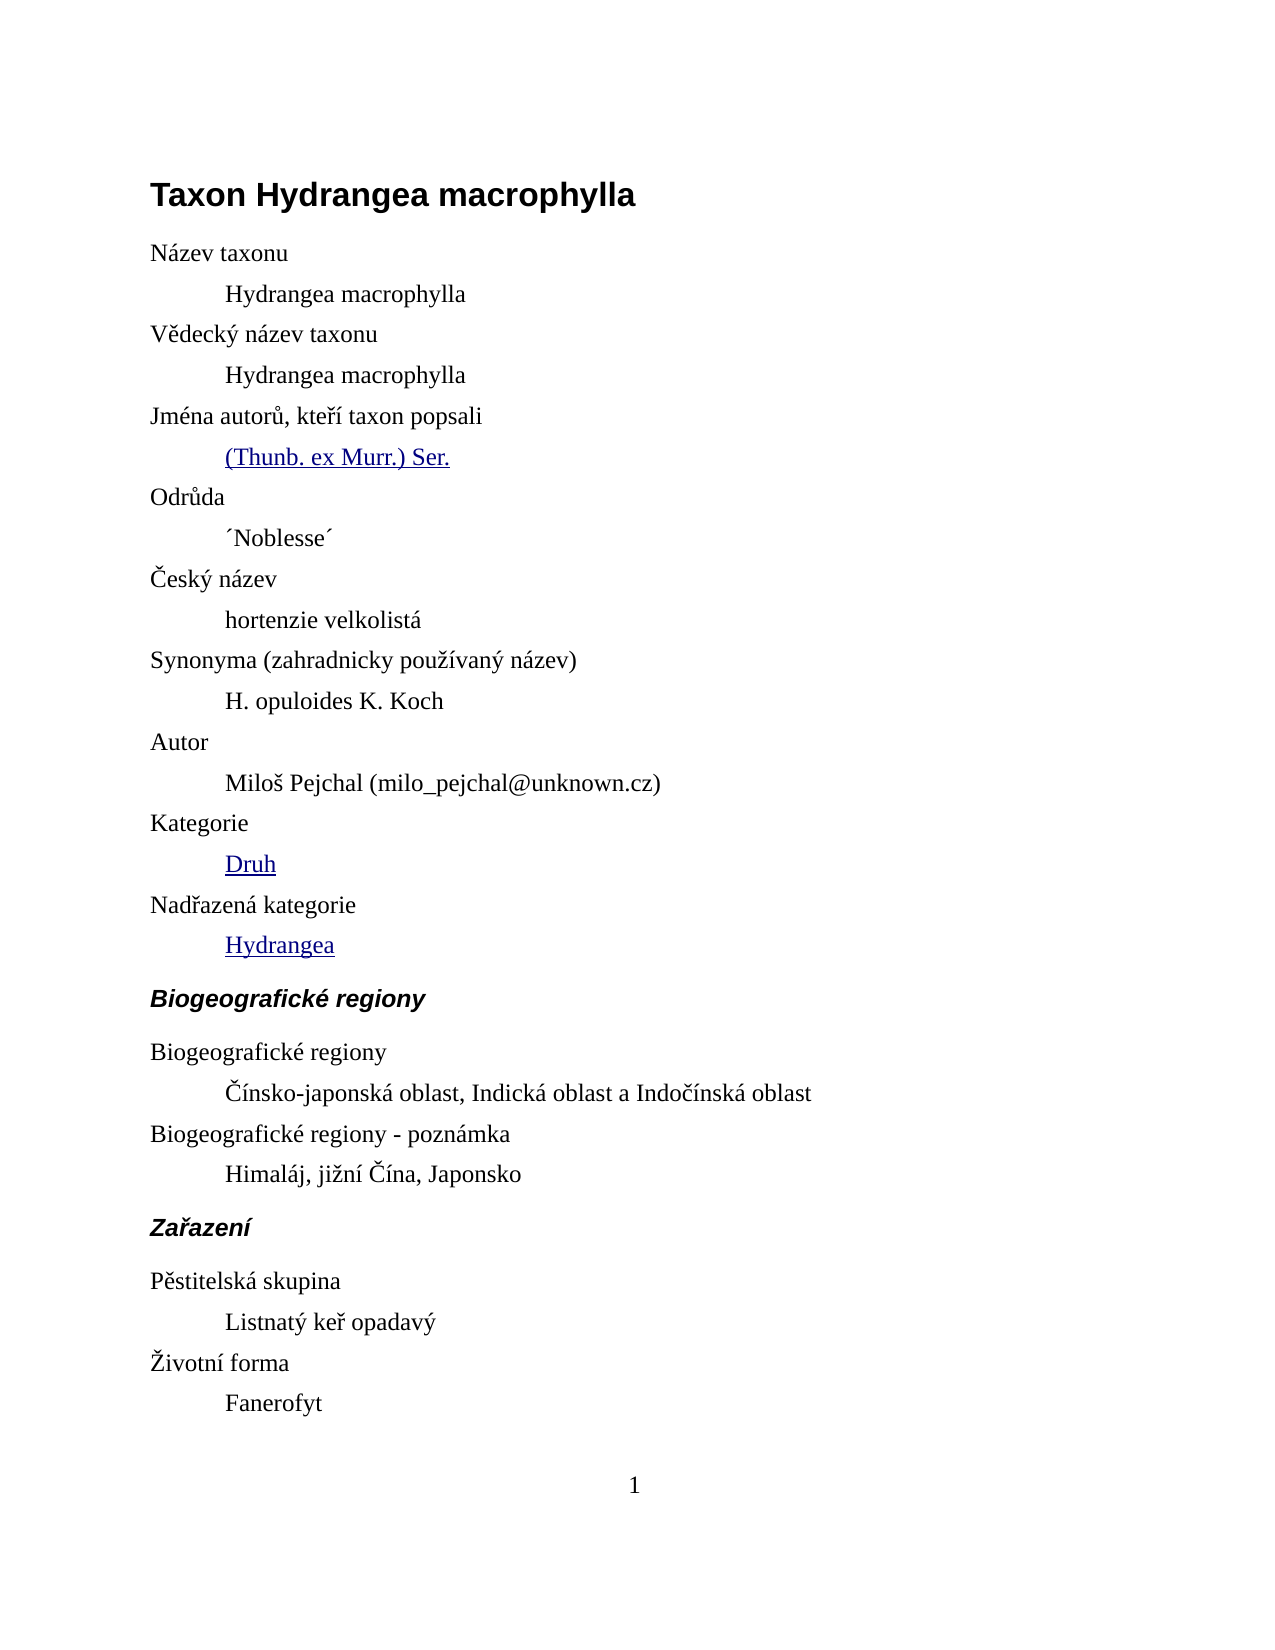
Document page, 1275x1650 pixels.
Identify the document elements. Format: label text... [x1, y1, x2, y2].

text Himaláj, jižní Čína, Japonsko [225, 1159, 1125, 1188]
text Synonyma (zahradnicky používaný název) [150, 645, 1125, 674]
text Kategorie [150, 808, 1125, 837]
text Hydrangea macrophylla [225, 279, 1125, 308]
text Životní forma [150, 1348, 1125, 1376]
text Druh [225, 849, 1125, 878]
text Miloš Pejchal (milo_pejchal@unknown.cz) [225, 768, 1125, 796]
text hortenzie velkolistá [225, 605, 1125, 633]
text Vědecký název taxonu [150, 319, 1125, 348]
text Autor [150, 727, 1125, 756]
text Jména autorů, kteří taxon popsali [150, 401, 1125, 430]
text Český název [150, 564, 1125, 593]
text Čínsko-japonská oblast, Indická oblast a Indočínská oblast [225, 1078, 1125, 1107]
text Pěstitelská skupina [150, 1266, 1125, 1295]
text Fanerofyt [225, 1388, 1125, 1417]
text Hydrangea macrophylla [225, 360, 1125, 389]
text Biogeografické regiony [150, 1037, 1125, 1066]
text Název taxonu [150, 238, 1125, 267]
text ´Noblesse´ [225, 523, 1125, 552]
text (Thunb. ex Murr.) Ser. [225, 442, 1125, 471]
subtitle Zařazení [150, 1213, 1125, 1242]
text Biogeografické regiony - poznámka [150, 1119, 1125, 1147]
text Hydrangea [225, 931, 1125, 959]
text H. opuloides K. Koch [225, 686, 1125, 715]
text Nadřazená kategorie [150, 890, 1125, 918]
text Odrůda [150, 482, 1125, 511]
text Listnatý keř opadavý [225, 1307, 1125, 1336]
subtitle Taxon Hydrangea macrophylla [150, 175, 1125, 214]
subtitle Biogeografické regiony [150, 984, 1125, 1013]
